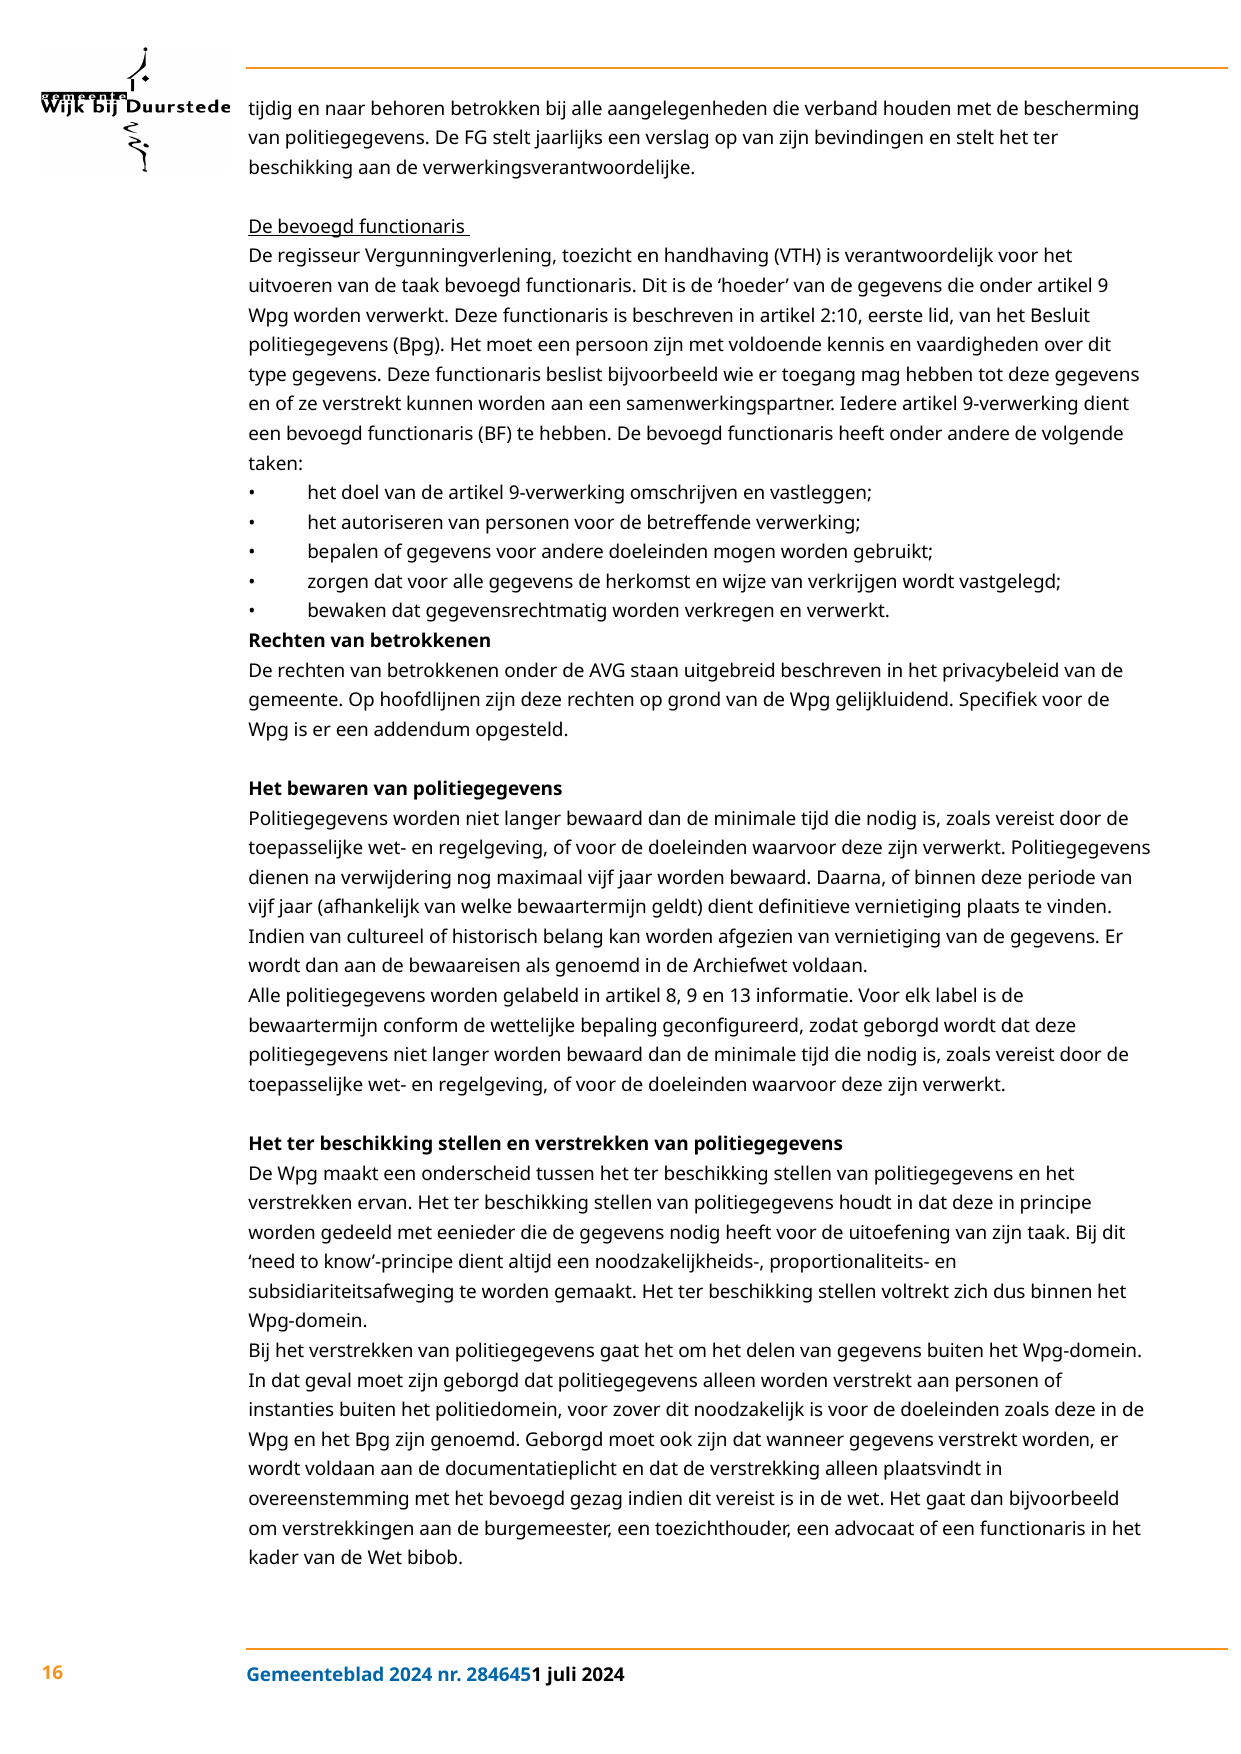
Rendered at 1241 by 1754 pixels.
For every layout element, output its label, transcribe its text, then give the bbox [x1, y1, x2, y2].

list zorgen dat voor alle gegevens de herkomst en wijze van verkrijgen wordt vastgelegd; [248, 568, 1152, 594]
list het autoriseren van personen voor de betreffende verwerking; [248, 509, 1152, 535]
text De bevoegd functionaris [248, 213, 1152, 239]
list het doel van de artikel 9-verwerking omschrijven en vastleggen; [248, 479, 1152, 505]
text De Wpg maakt een onderscheid tussen het ter beschikking stellen van politiegegevens en het verstrekken ervan. Het ter beschikking stellen van politiegegevens houdt in dat deze in principe worden gedeeld met eenieder die de gegevens nodig heeft voor de uitoefening van zijn taak. Bij dit ‘need to know’-principe dient altijd een noodzakelijkheids-, proportionaliteits- en subsidiariteitsafweging te worden gemaakt. Het ter beschikking stellen voltrekt zich dus binnen het Wpg-domein. [248, 1160, 1152, 1333]
text De rechten van betrokkenen onder de AVG staan uitgebreid beschreven in het privacybeleid van de gemeente. Op hoofdlijnen zijn deze rechten op grond van de Wpg gelijkluidend. Specifiek voor de Wpg is er een addendum opgesteld. [248, 657, 1152, 742]
text Alle politiegegevens worden gelabeld in artikel 8, 9 en 13 informatie. Voor elk label is de bewaartermijn conform de wettelijke bepaling geconfigureerd, zodat geborgd wordt dat deze politiegegevens niet langer worden bewaard dan de minimale tijd die nodig is, zoals vereist door de toepasselijke wet- en regelgeving, of voor de doeleinden waarvoor deze zijn verwerkt. [248, 982, 1152, 1097]
text Politiegegevens worden niet langer bewaard dan de minimale tijd die nodig is, zoals vereist door de toepasselijke wet- en regelgeving, of voor de doeleinden waarvoor deze zijn verwerkt. Politiegegevens dienen na verwijdering nog maximaal vijf jaar worden bewaard. Daarna, of binnen deze periode van vijf jaar (afhankelijk van welke bewaartermijn geldt) dient definitieve vernietiging plaats te vinden. Indien van cultureel of historisch belang kan worden afgezien van vernietiging van de gegevens. Er wordt dan aan de bewaareisen als genoemd in de Archiefwet voldaan. [248, 805, 1152, 978]
text Het ter beschikking stellen en verstrekken van politiegegevens [248, 1130, 1152, 1156]
picture [41, 47, 231, 172]
text tijdig en naar behoren betrokken bij alle aangelegenheden die verband houden met de bescherming van politiegegevens. De FG stelt jaarlijks een verslag op van zijn bevindingen en stelt het ter beschikking aan de verwerkingsverantwoordelijke. [248, 95, 1152, 180]
text Het bewaren van politiegegevens [248, 775, 1152, 801]
text Bij het verstrekken van politiegegevens gaat het om het delen van gegevens buiten het Wpg-domein. In dat geval moet zijn geborgd dat politiegegevens alleen worden verstrekt aan personen of instanties buiten het politiedomein, voor zover dit noodzakelijk is voor de doeleinden zoals deze in de Wpg en het Bpg zijn genoemd. Geborgd moet ook zijn dat wanneer gegevens verstrekt worden, er wordt voldaan aan de documentatieplicht en dat de verstrekking alleen plaatsvindt in overeenstemming met het bevoegd gezag indien dit vereist is in de wet. Het gaat dan bijvoorbeeld om verstrekkingen aan de burgemeester, een toezichthouder, een advocaat of een functionaris in het kader van de Wet bibob. [248, 1337, 1152, 1570]
text Rechten van betrokkenen [248, 627, 1152, 653]
text De regisseur Vergunningverlening, toezicht en handhaving (VTH) is verantwoordelijk voor het uitvoeren van de taak bevoegd functionaris. Dit is de ‘hoeder’ van de gegevens die onder artikel 9 Wpg worden verwerkt. Deze functionaris is beschreven in artikel 2:10, eerste lid, van het Besluit politiegegevens (Bpg). Het moet een persoon zijn met voldoende kennis en vaardigheden over dit type gegevens. Deze functionaris beslist bijvoorbeeld wie er toegang mag hebben tot deze gegevens en of ze verstrekt kunnen worden aan een samenwerkingspartner. Iedere artikel 9-verwerking dient een bevoegd functionaris (BF) te hebben. De bevoegd functionaris heeft onder andere de volgende taken: [248, 243, 1152, 476]
list bewaken dat gegevensrechtmatig worden verkregen en verwerkt. [248, 598, 1152, 623]
list bepalen of gegevens voor andere doeleinden mogen worden gebruikt; [248, 538, 1152, 564]
